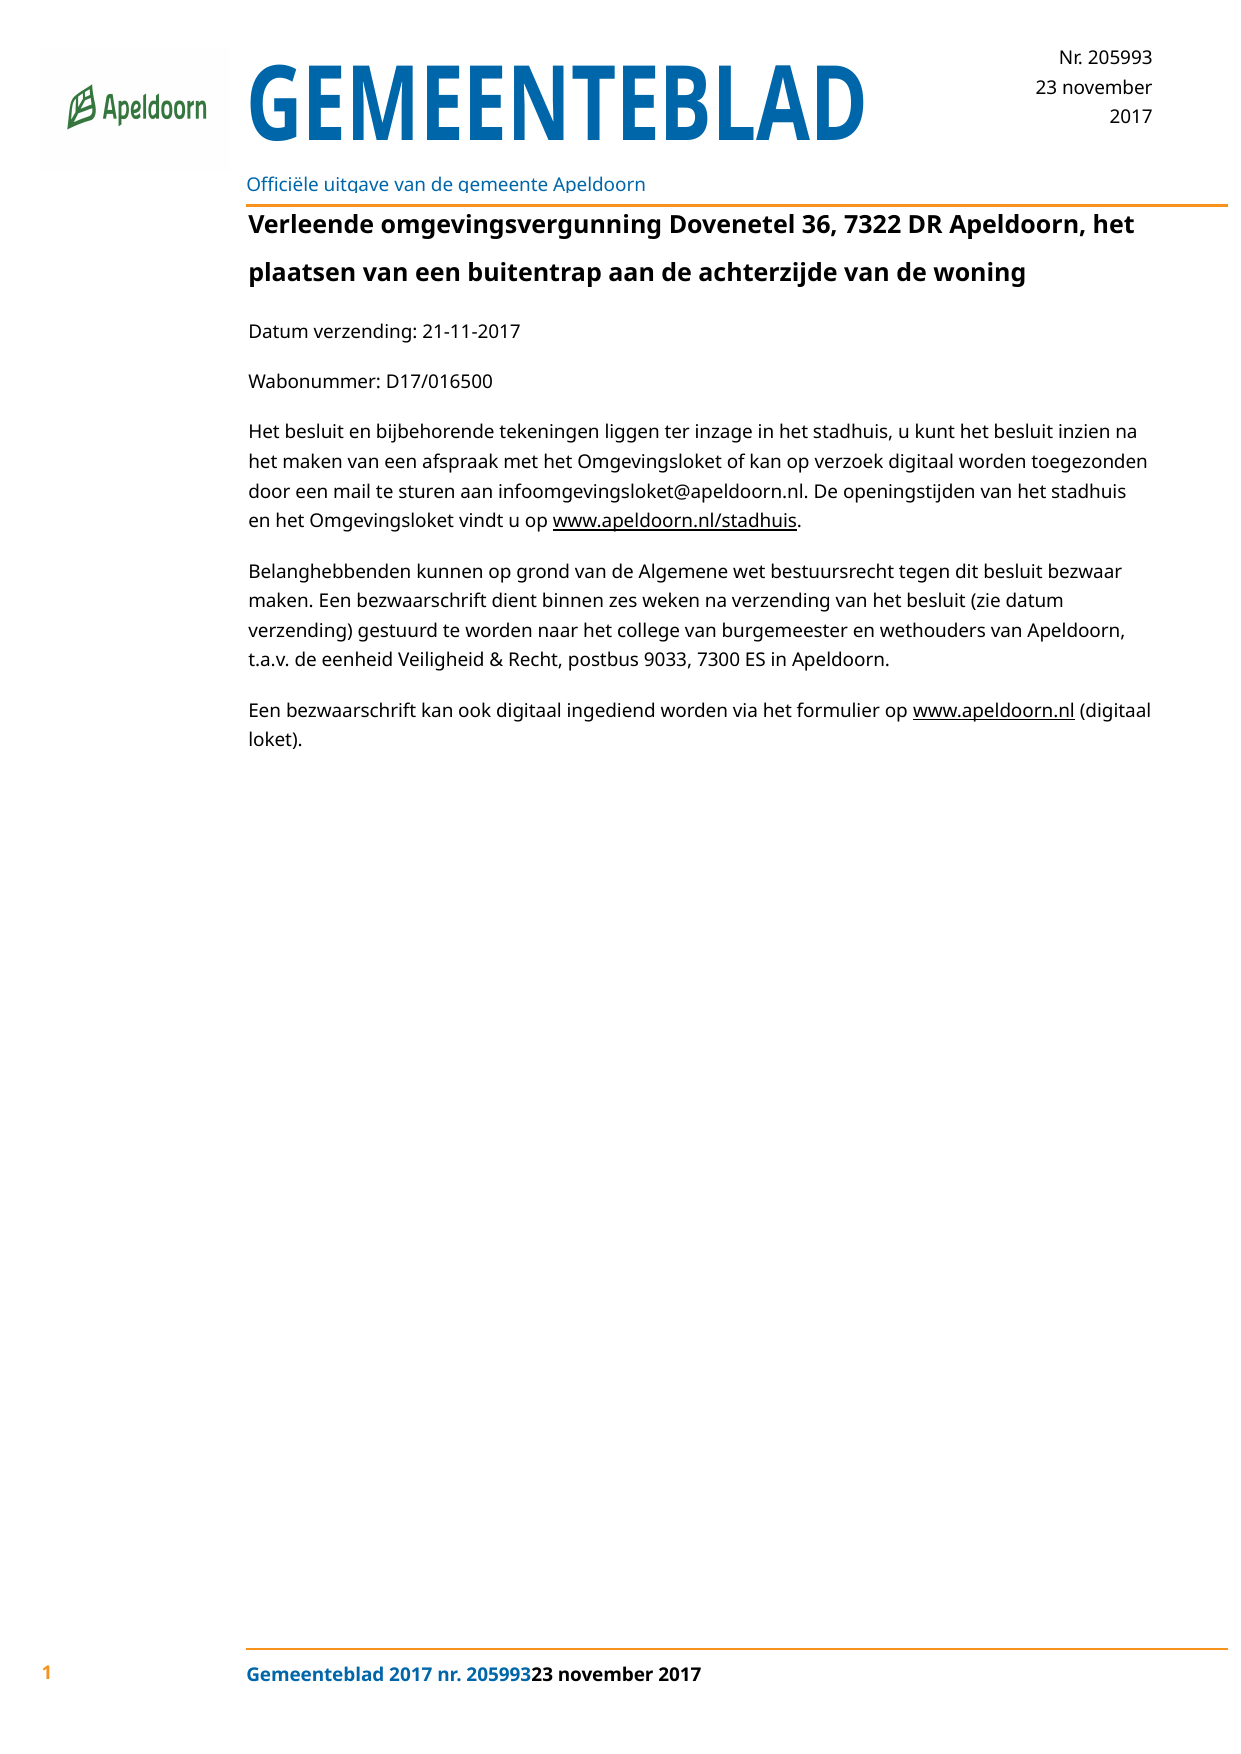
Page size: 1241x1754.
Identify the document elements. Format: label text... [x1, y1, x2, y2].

text Belanghebbenden kunnen op grond van de Algemene wet bestuursrecht tegen dit besluit bezwaar maken. Een bezwaarschrift dient binnen zes weken na verzending van het besluit (zie datum verzending) gestuurd te worden naar het college van burgemeester en wethouders van Apeldoorn, t.a.v. de eenheid Veiligheid & Recht, postbus 9033, 7300 ES in Apeldoorn. [248, 558, 1152, 672]
text Verleende omgevingsvergunning Dovenetel 36, 7322 DR Apeldoorn, het plaatsen van een buitentrap aan de achterzijde van de woning [248, 207, 1152, 288]
text Wabonummer: D17/016500 [248, 368, 1152, 394]
text Het besluit en bijbehorende tekeningen liggen ter inzage in het stadhuis, u kunt het besluit inzien na het maken van een afspraak met het Omgevingsloket of kan op verzoek digitaal worden toegezonden door een mail te sturen aan infoomgevingsloket@apeldoorn.nl. De openingstijden van het stadhuis en het Omgevingsloket vindt u op www.apeldoorn.nl/stadhuis. [248, 419, 1152, 533]
text Een bezwaarschrift kan ook digitaal ingediend worden via het formulier op www.apeldoorn.nl (digitaal loket). [248, 697, 1152, 752]
text Datum verzending: 21-11-2017 [248, 318, 1152, 344]
picture [41, 47, 231, 172]
